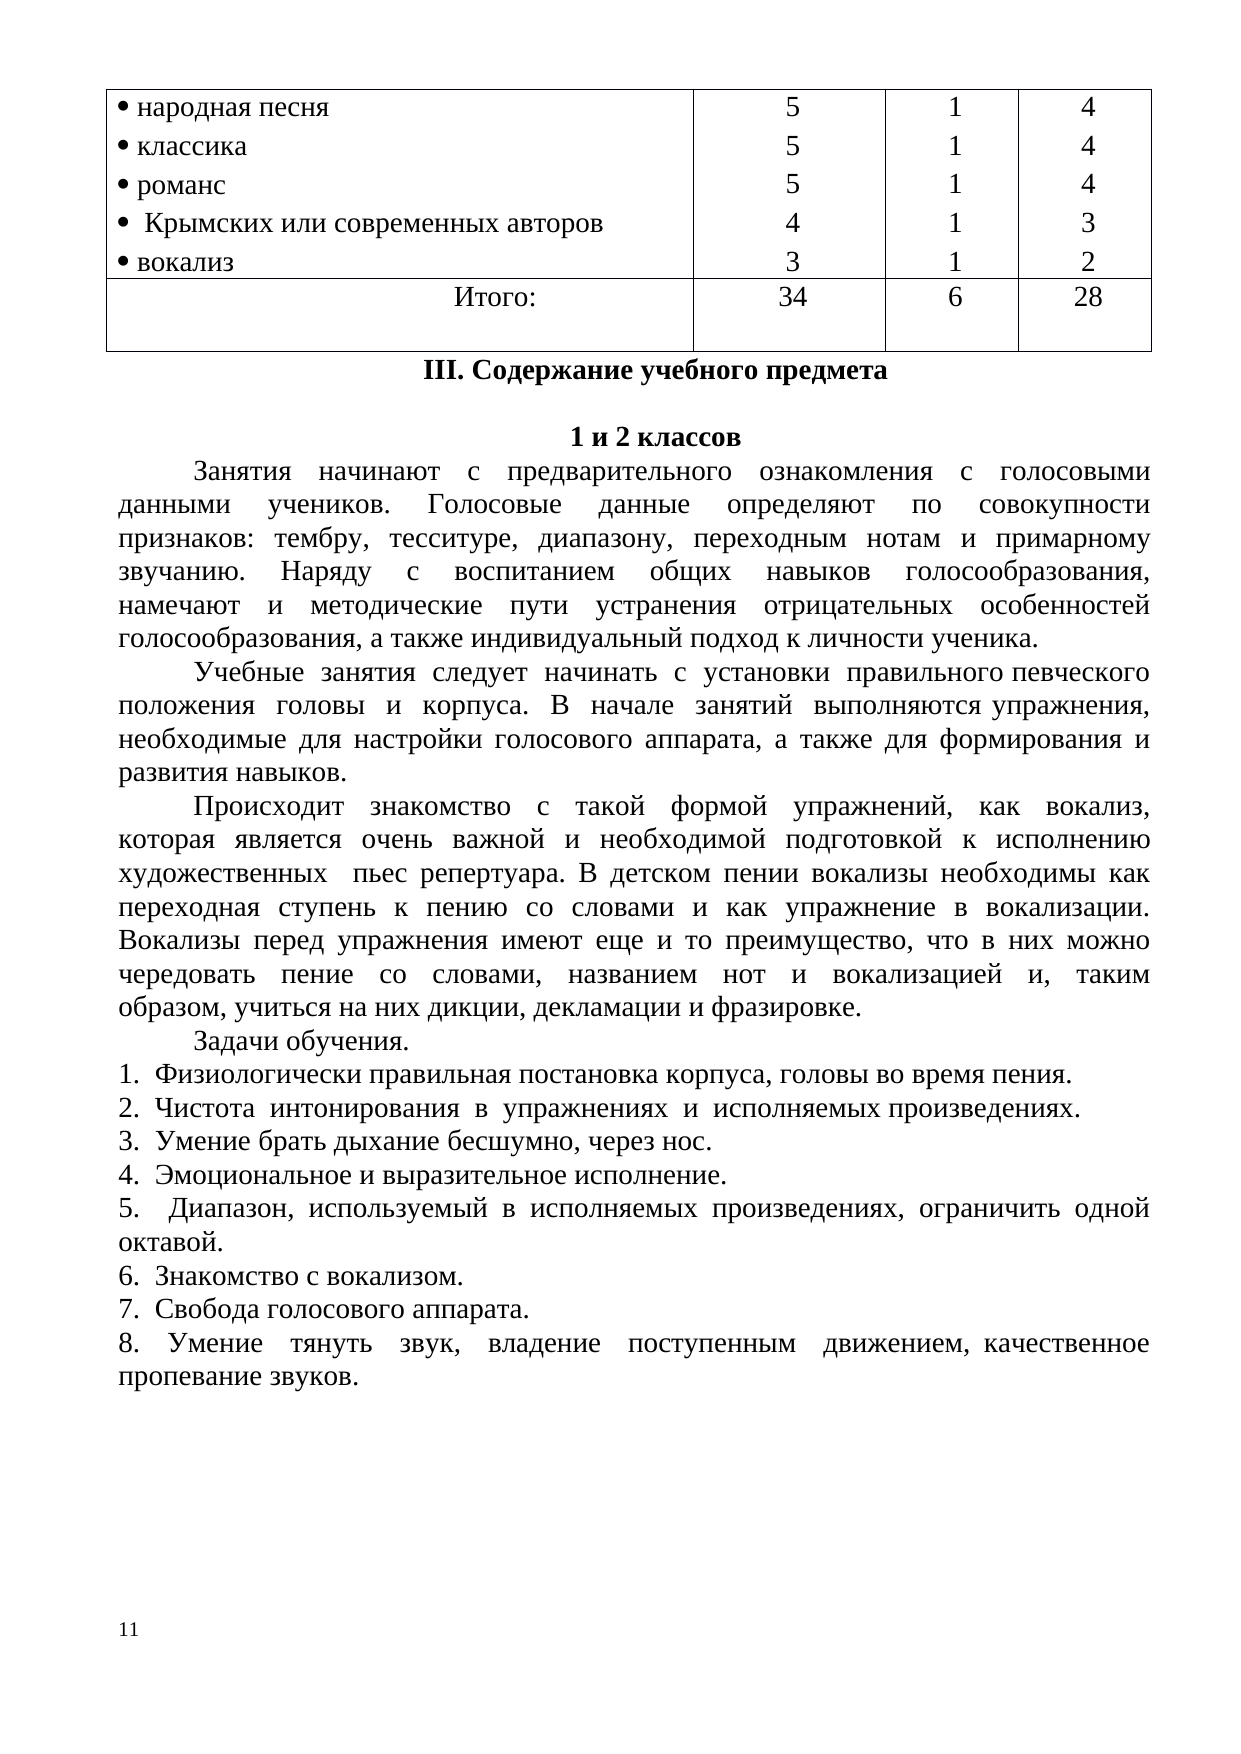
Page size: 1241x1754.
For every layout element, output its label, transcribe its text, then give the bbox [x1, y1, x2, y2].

table_cell 4 4 4 3 2 [1019, 90, 1151, 278]
table_cell Итого: [107, 279, 693, 351]
subtitle III. Содержание учебного предмета [148, 352, 1152, 386]
text 8. Умение тянуть звук, владение поступенным движением, качественное пропевание звуков. [118, 1325, 1152, 1392]
text Задачи обучения. [118, 1023, 1152, 1056]
table_cell 34 [694, 279, 885, 351]
subtitle 1 и 2 классов [148, 419, 1152, 453]
subtitle Занятия начинают с предварительного ознакомления с голосовыми данными учеников. Голосовые данные определяют по совокупности признаков: тембру, тесситуре, диапазону, переходным нотам и примарному звучанию. Наряду с воспитанием общих навыков голосообразования, намечают и методические пути устранения отрицательных особенностей голосообразования, а также индивидуальный подход к личности ученика. [118, 453, 1152, 654]
text Происходит знакомство с такой формой упражнений, как вокализ, которая является очень важной и необходимой подготовкой к исполнению художественных пьес репертуара. В детском пении вокализы необходимы как переходная ступень к пению со словами и как упражнение в вокализации. Вокализы перед упражнения имеют еще и то преимущество, что в них можно чередовать пение со словами, названием нот и вокализацией и, таким образом, учиться на них дикции, декламации и фразировке. [118, 788, 1152, 1023]
text 7. Свобода голосового аппарата. [118, 1291, 1152, 1325]
table_cell 28 [1019, 279, 1151, 351]
text 6. Знакомство с вокализом. [118, 1258, 1152, 1291]
text 3. Умение брать дыхание бесшумно, через нос. [118, 1123, 1152, 1157]
text 5. Диапазон, используемый в исполняемых произведениях, ограничить одной октавой. [118, 1191, 1152, 1258]
text 4. Эмоциональное и выразительное исполнение. [118, 1157, 1152, 1191]
table_cell 6 [886, 279, 1018, 351]
table_cell 1 1 1 1 1 [886, 90, 1018, 278]
table_cell 5 5 5 4 3 [694, 90, 885, 278]
text 2. Чистота интонирования в упражнениях и исполняемых произведениях. [118, 1090, 1152, 1123]
text 1. Физиологически правильная постановка корпуса, головы во время пения. [118, 1056, 1152, 1090]
subtitle Учебные занятия следует начинать с установки правильного певческого положения головы и корпуса. В начале занятий выполняются упражнения, необходимые для настройки голосового аппарата, а также для формирования и развития навыков. [118, 654, 1152, 788]
table_cell 6. Пение произведений: народная песня классика романс Крымских или современных авторов вокализ [107, 90, 693, 278]
